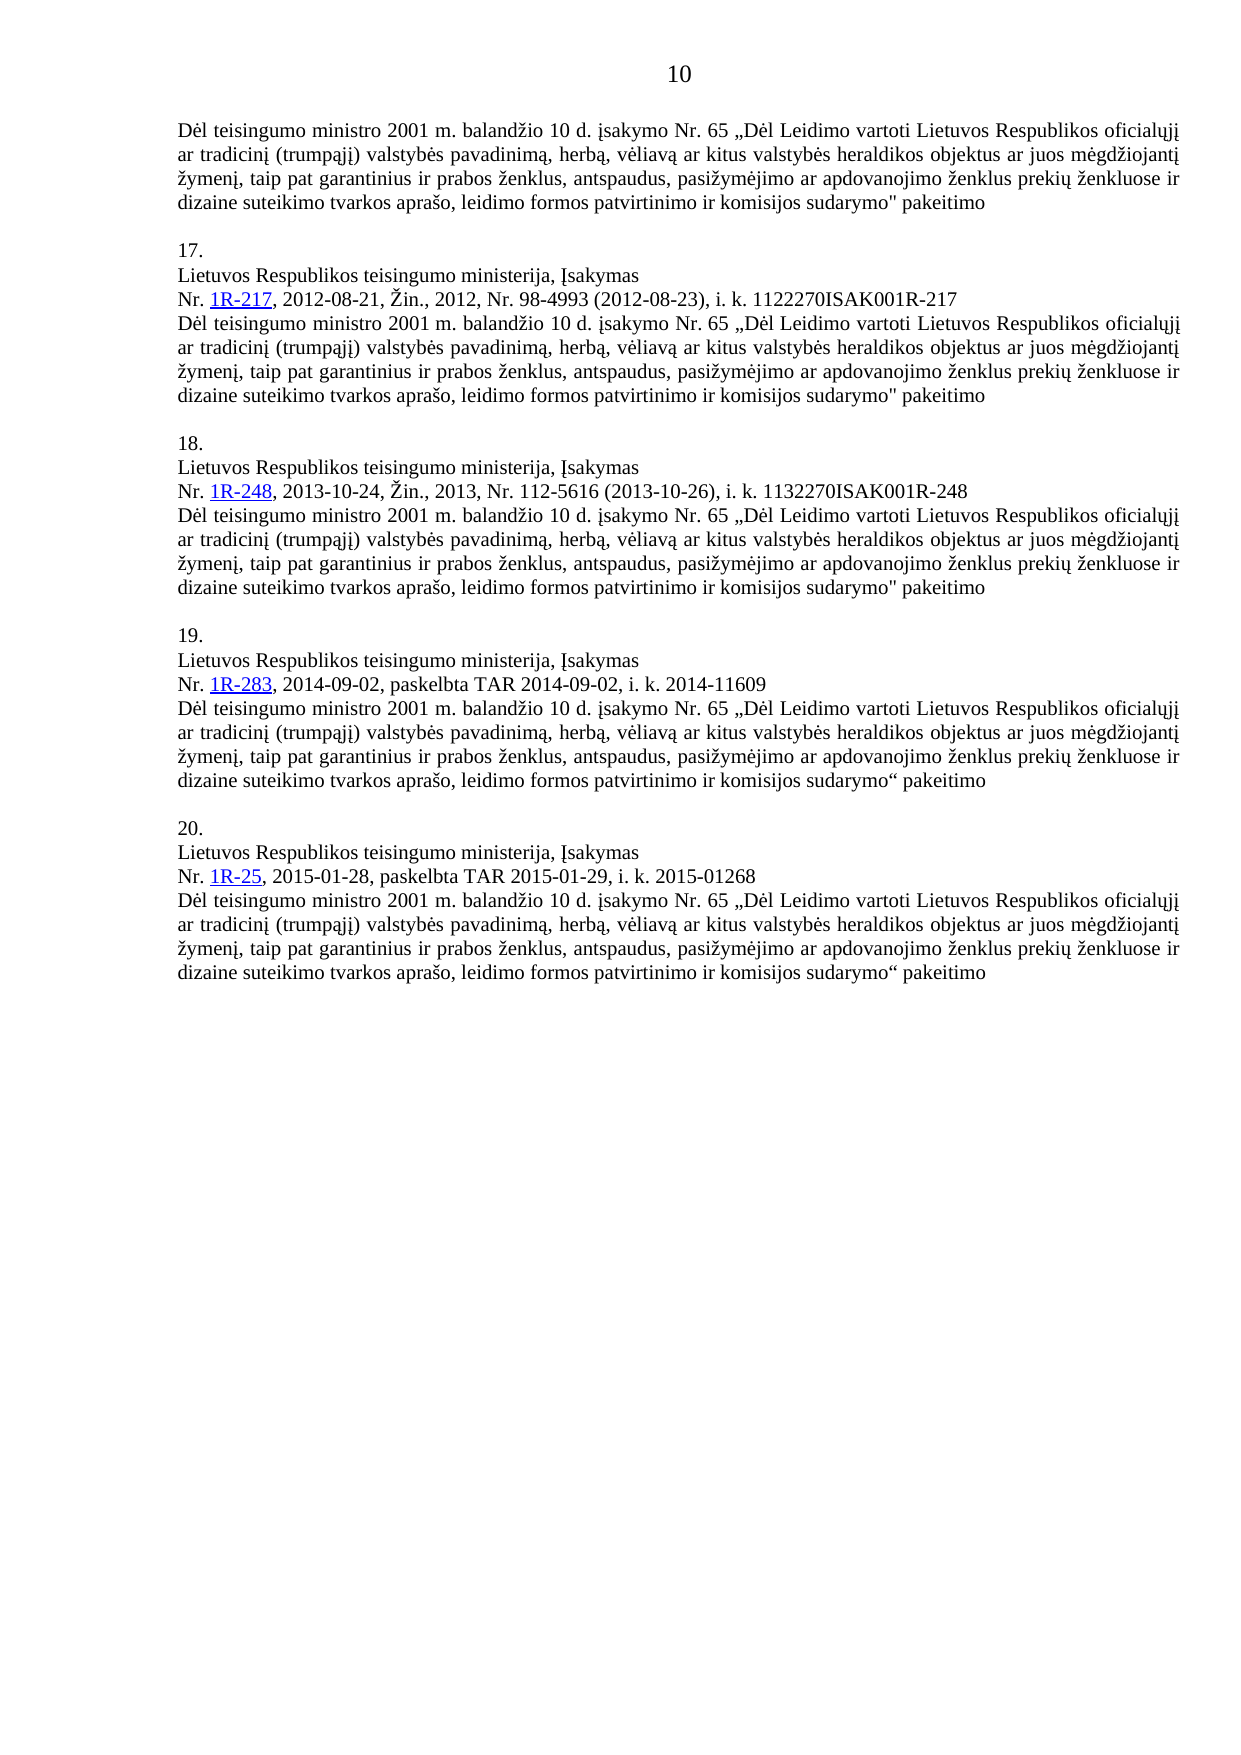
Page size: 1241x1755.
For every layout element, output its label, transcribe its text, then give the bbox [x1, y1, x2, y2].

text Nr. 1R-248, 2013-10-24, Žin., 2013, Nr. 112-5616 (2013-10-26), i. k. 1132270ISAK001R-248 [177, 479, 1181, 503]
text Dėl teisingumo ministro 2001 m. balandžio 10 d. įsakymo Nr. 65 „Dėl Leidimo vartoti Lietuvos Respublikos oficialųjį ar tradicinį (trumpąjį) valstybės pavadinimą, herbą, vėliavą ar kitus valstybės heraldikos objektus ar juos mėgdžiojantį žymenį, taip pat garantinius ir prabos ženklus, antspaudus, pasižymėjimo ar apdovanojimo ženklus prekių ženkluose ir dizaine suteikimo tvarkos aprašo, leidimo formos patvirtinimo ir komisijos sudarymo" pakeitimo [177, 503, 1181, 599]
text Nr. 1R-283, 2014-09-02, paskelbta TAR 2014-09-02, i. k. 2014-11609 [177, 672, 1181, 696]
text Dėl teisingumo ministro 2001 m. balandžio 10 d. įsakymo Nr. 65 „Dėl Leidimo vartoti Lietuvos Respublikos oficialųjį ar tradicinį (trumpąjį) valstybės pavadinimą, herbą, vėliavą ar kitus valstybės heraldikos objektus ar juos mėgdžiojantį žymenį, taip pat garantinius ir prabos ženklus, antspaudus, pasižymėjimo ar apdovanojimo ženklus prekių ženkluose ir dizaine suteikimo tvarkos aprašo, leidimo formos patvirtinimo ir komisijos sudarymo“ pakeitimo [177, 696, 1181, 792]
text Lietuvos Respublikos teisingumo ministerija, Įsakymas [177, 262, 1181, 287]
text 20. [177, 816, 1181, 840]
text Dėl teisingumo ministro 2001 m. balandžio 10 d. įsakymo Nr. 65 „Dėl Leidimo vartoti Lietuvos Respublikos oficialųjį ar tradicinį (trumpąjį) valstybės pavadinimą, herbą, vėliavą ar kitus valstybės heraldikos objektus ar juos mėgdžiojantį žymenį, taip pat garantinius ir prabos ženklus, antspaudus, pasižymėjimo ar apdovanojimo ženklus prekių ženkluose ir dizaine suteikimo tvarkos aprašo, leidimo formos patvirtinimo ir komisijos sudarymo" pakeitimo [177, 118, 1181, 214]
text Dėl teisingumo ministro 2001 m. balandžio 10 d. įsakymo Nr. 65 „Dėl Leidimo vartoti Lietuvos Respublikos oficialųjį ar tradicinį (trumpąjį) valstybės pavadinimą, herbą, vėliavą ar kitus valstybės heraldikos objektus ar juos mėgdžiojantį žymenį, taip pat garantinius ir prabos ženklus, antspaudus, pasižymėjimo ar apdovanojimo ženklus prekių ženkluose ir dizaine suteikimo tvarkos aprašo, leidimo formos patvirtinimo ir komisijos sudarymo“ pakeitimo [177, 888, 1181, 984]
text Dėl teisingumo ministro 2001 m. balandžio 10 d. įsakymo Nr. 65 „Dėl Leidimo vartoti Lietuvos Respublikos oficialųjį ar tradicinį (trumpąjį) valstybės pavadinimą, herbą, vėliavą ar kitus valstybės heraldikos objektus ar juos mėgdžiojantį žymenį, taip pat garantinius ir prabos ženklus, antspaudus, pasižymėjimo ar apdovanojimo ženklus prekių ženkluose ir dizaine suteikimo tvarkos aprašo, leidimo formos patvirtinimo ir komisijos sudarymo" pakeitimo [177, 311, 1181, 407]
text Lietuvos Respublikos teisingumo ministerija, Įsakymas [177, 455, 1181, 479]
text 19. [177, 623, 1181, 647]
text 18. [177, 431, 1181, 455]
text Nr. 1R-25, 2015-01-28, paskelbta TAR 2015-01-29, i. k. 2015-01268 [177, 864, 1181, 888]
text 17. [177, 238, 1181, 262]
text Lietuvos Respublikos teisingumo ministerija, Įsakymas [177, 840, 1181, 864]
text Lietuvos Respublikos teisingumo ministerija, Įsakymas [177, 647, 1181, 672]
text Nr. 1R-217, 2012-08-21, Žin., 2012, Nr. 98-4993 (2012-08-23), i. k. 1122270ISAK001R-217 [177, 287, 1181, 311]
